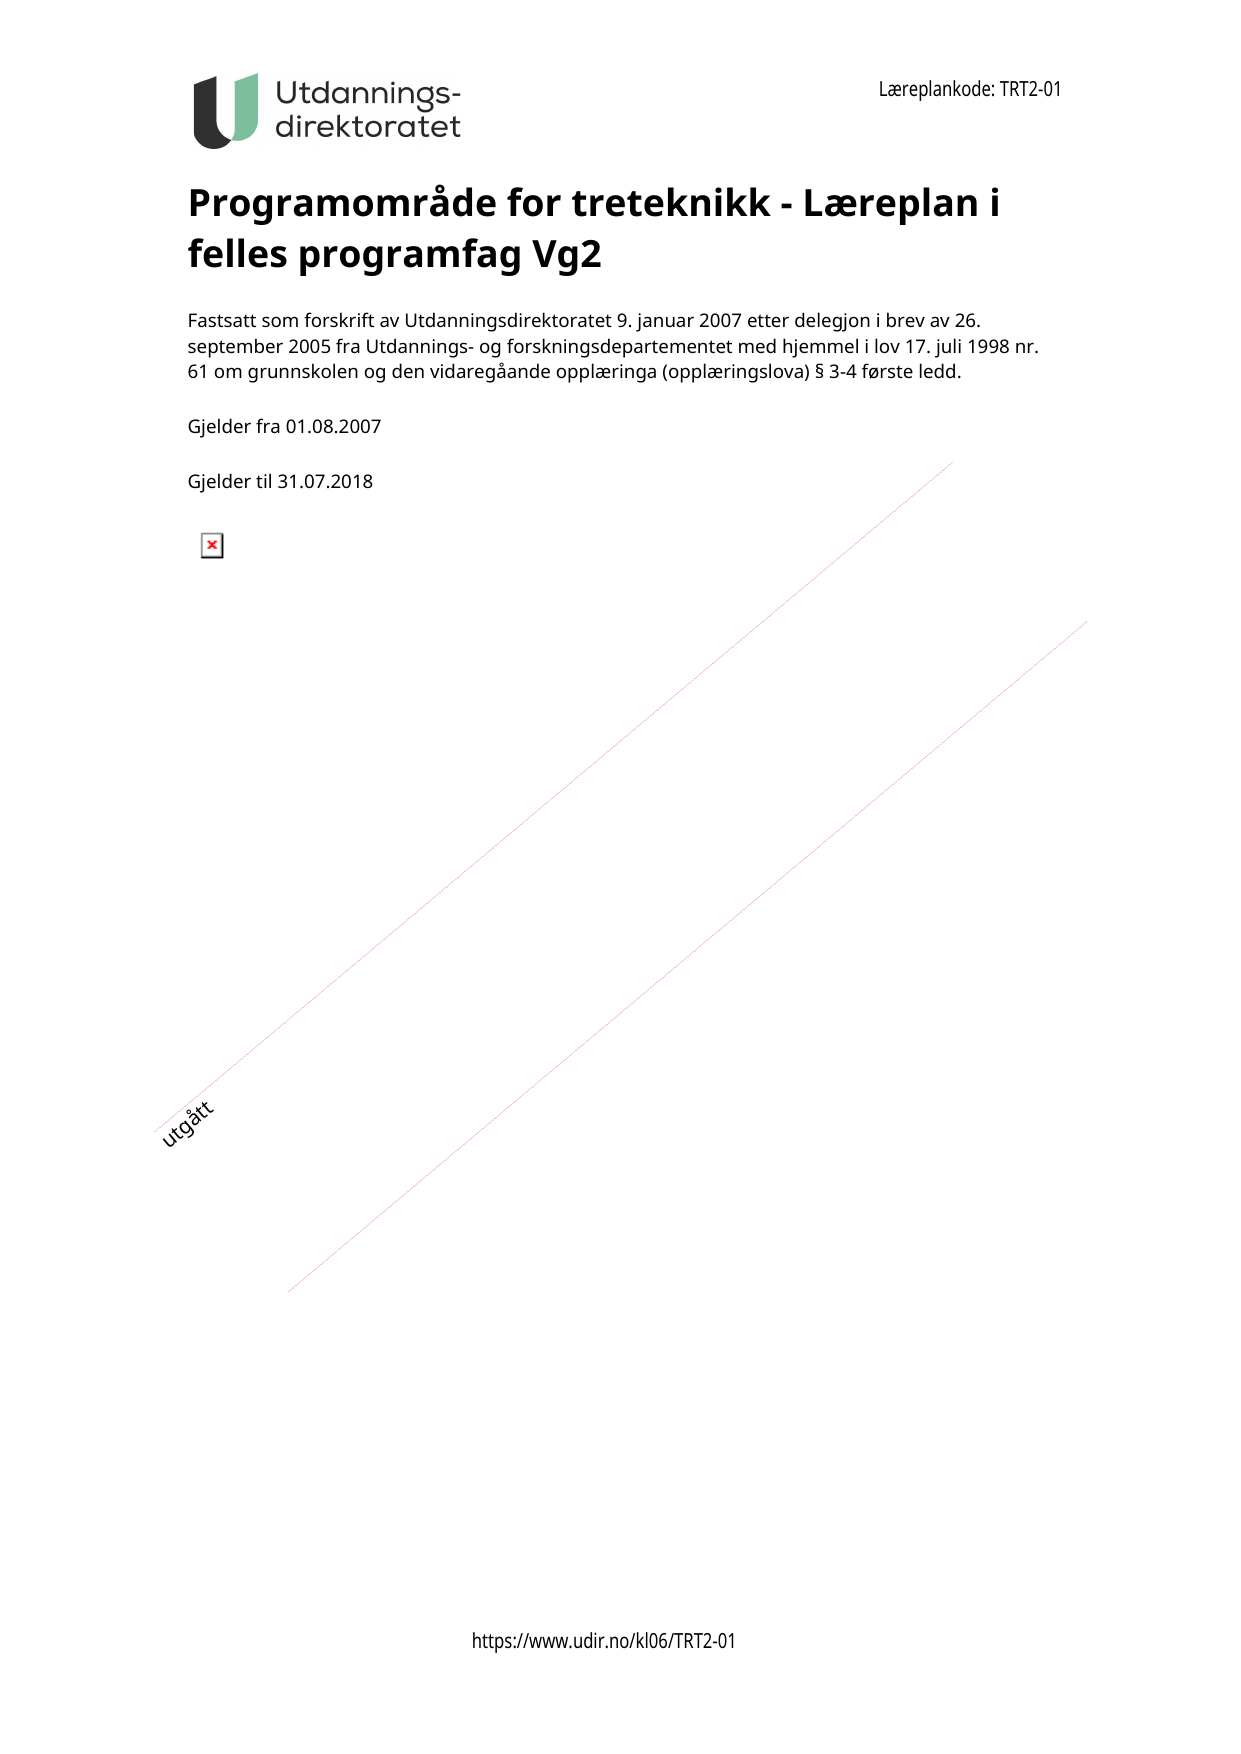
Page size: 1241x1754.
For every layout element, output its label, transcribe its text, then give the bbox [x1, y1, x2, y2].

subtitle Programområde for treteknikk - Læreplan i felles programfag Vg2 [187, 176, 1053, 278]
text Gjelder til 31.07.2018 [378, 468, 944, 493]
text Gjelder til 31.07.2018 [917, 468, 1053, 493]
text Fastsatt som forskrift av Utdanningsdirektoratet 9. januar 2007 etter delegjon i brev av 26. september 2005 fra Utdannings- og forskningsdepartementet med hjemmel i lov 17. juli 1998 nr. 61 om grunnskolen og den vidaregåande opplæringa (opplæringslova) § 3-4 første ledd. [962, 308, 1053, 384]
picture [187, 522, 238, 573]
picture [193, 73, 461, 149]
text Gjelder fra 01.08.2007 [386, 413, 1053, 439]
